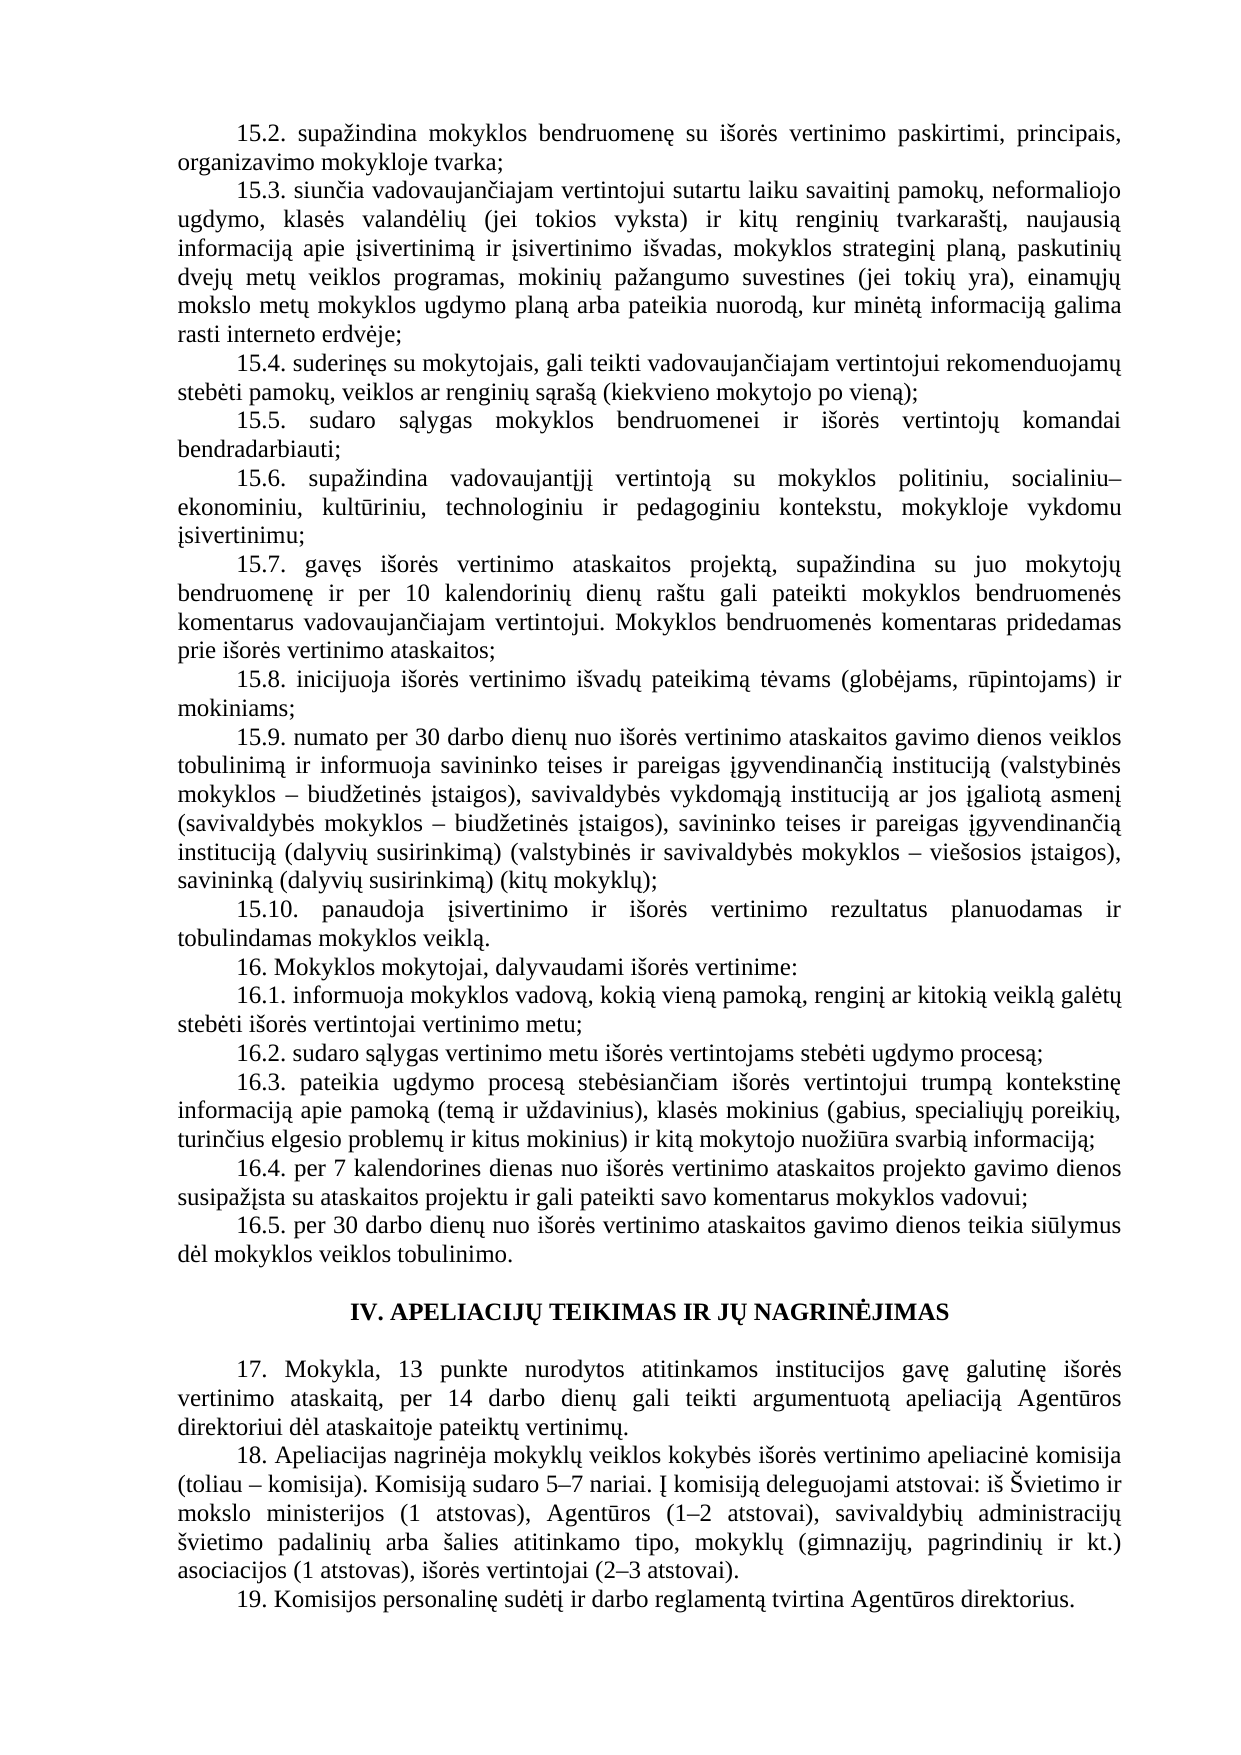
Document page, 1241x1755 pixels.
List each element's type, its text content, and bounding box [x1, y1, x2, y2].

text 16.3. pateikia ugdymo procesą stebėsiančiam išorės vertintojui trumpą kontekstinę informaciją apie pamoką (temą ir uždavinius), klasės mokinius (gabius, specialiųjų poreikių, turinčius elgesio problemų ir kitus mokinius) ir kitą mokytojo nuožiūra svarbią informaciją; [177, 1067, 1122, 1153]
text 15.6. supažindina vadovaujantįjį vertintoją su mokyklos politiniu, socialiniu–ekonominiu, kultūriniu, technologiniu ir pedagoginiu kontekstu, mokykloje vykdomu įsivertinimu; [177, 463, 1122, 549]
text 15.2. supažindina mokyklos bendruomenę su išorės vertinimo paskirtimi, principais, organizavimo mokykloje tvarka; [177, 118, 1122, 176]
text 16.1. informuoja mokyklos vadovą, kokią vieną pamoką, renginį ar kitokią veiklą galėtų stebėti išorės vertintojai vertinimo metu; [177, 981, 1122, 1038]
text IV. APELIACIJŲ TEIKIMAS IR JŲ NAGRINĖJIMAS [177, 1297, 1122, 1326]
text 15.9. numato per 30 darbo dienų nuo išorės vertinimo ataskaitos gavimo dienos veiklos tobulinimą ir informuoja savininko teises ir pareigas įgyvendinančią instituciją (valstybinės mokyklos – biudžetinės įstaigos), savivaldybės vykdomąją instituciją ar jos įgaliotą asmenį (savivaldybės mokyklos – biudžetinės įstaigos), savininko teises ir pareigas įgyvendinančią instituciją (dalyvių susirinkimą) (valstybinės ir savivaldybės mokyklos – viešosios įstaigos), savininką (dalyvių susirinkimą) (kitų mokyklų); [177, 722, 1122, 894]
text 15.8. inicijuoja išorės vertinimo išvadų pateikimą tėvams (globėjams, rūpintojams) ir mokiniams; [177, 664, 1122, 722]
text 18. Apeliacijas nagrinėja mokyklų veiklos kokybės išorės vertinimo apeliacinė komisija (toliau – komisija). Komisiją sudaro 5–7 nariai. Į komisiją deleguojami atstovai: iš Švietimo ir mokslo ministerijos (1 atstovas), Agentūros (1–2 atstovai), savivaldybių administracijų švietimo padalinių arba šalies atitinkamo tipo, mokyklų (gimnazijų, pagrindinių ir kt.) asociacijos (1 atstovas), išorės vertintojai (2–3 atstovai). [177, 1441, 1122, 1584]
text 15.4. suderinęs su mokytojais, gali teikti vadovaujančiajam vertintojui rekomenduojamų stebėti pamokų, veiklos ar renginių sąrašą (kiekvieno mokytojo po vieną); [177, 348, 1122, 406]
text 15.5. sudaro sąlygas mokyklos bendruomenei ir išorės vertintojų komandai bendradarbiauti; [177, 406, 1122, 463]
text 16.5. per 30 darbo dienų nuo išorės vertinimo ataskaitos gavimo dienos teikia siūlymus dėl mokyklos veiklos tobulinimo. [177, 1211, 1122, 1268]
text 19. Komisijos personalinę sudėtį ir darbo reglamentą tvirtina Agentūros direktorius. [177, 1584, 1122, 1613]
text 16. Mokyklos mokytojai, dalyvaudami išorės vertinime: [177, 952, 1122, 981]
text 17. Mokykla, 13 punkte nurodytos atitinkamos institucijos gavę galutinę išorės vertinimo ataskaitą, per 14 darbo dienų gali teikti argumentuotą apeliaciją Agentūros direktoriui dėl ataskaitoje pateiktų vertinimų. [177, 1354, 1122, 1441]
text 16.2. sudaro sąlygas vertinimo metu išorės vertintojams stebėti ugdymo procesą; [177, 1038, 1122, 1067]
text 15.3. siunčia vadovaujančiajam vertintojui sutartu laiku savaitinį pamokų, neformaliojo ugdymo, klasės valandėlių (jei tokios vyksta) ir kitų renginių tvarkaraštį, naujausią informaciją apie įsivertinimą ir įsivertinimo išvadas, mokyklos strateginį planą, paskutinių dvejų metų veiklos programas, mokinių pažangumo suvestines (jei tokių yra), einamųjų mokslo metų mokyklos ugdymo planą arba pateikia nuorodą, kur minėtą informaciją galima rasti interneto erdvėje; [177, 176, 1122, 348]
text 15.10. panaudoja įsivertinimo ir išorės vertinimo rezultatus planuodamas ir tobulindamas mokyklos veiklą. [177, 894, 1122, 952]
text 16.4. per 7 kalendorines dienas nuo išorės vertinimo ataskaitos projekto gavimo dienos susipažįsta su ataskaitos projektu ir gali pateikti savo komentarus mokyklos vadovui; [177, 1153, 1122, 1211]
text 15.7. gavęs išorės vertinimo ataskaitos projektą, supažindina su juo mokytojų bendruomenę ir per 10 kalendorinių dienų raštu gali pateikti mokyklos bendruomenės komentarus vadovaujančiajam vertintojui. Mokyklos bendruomenės komentaras pridedamas prie išorės vertinimo ataskaitos; [177, 549, 1122, 664]
